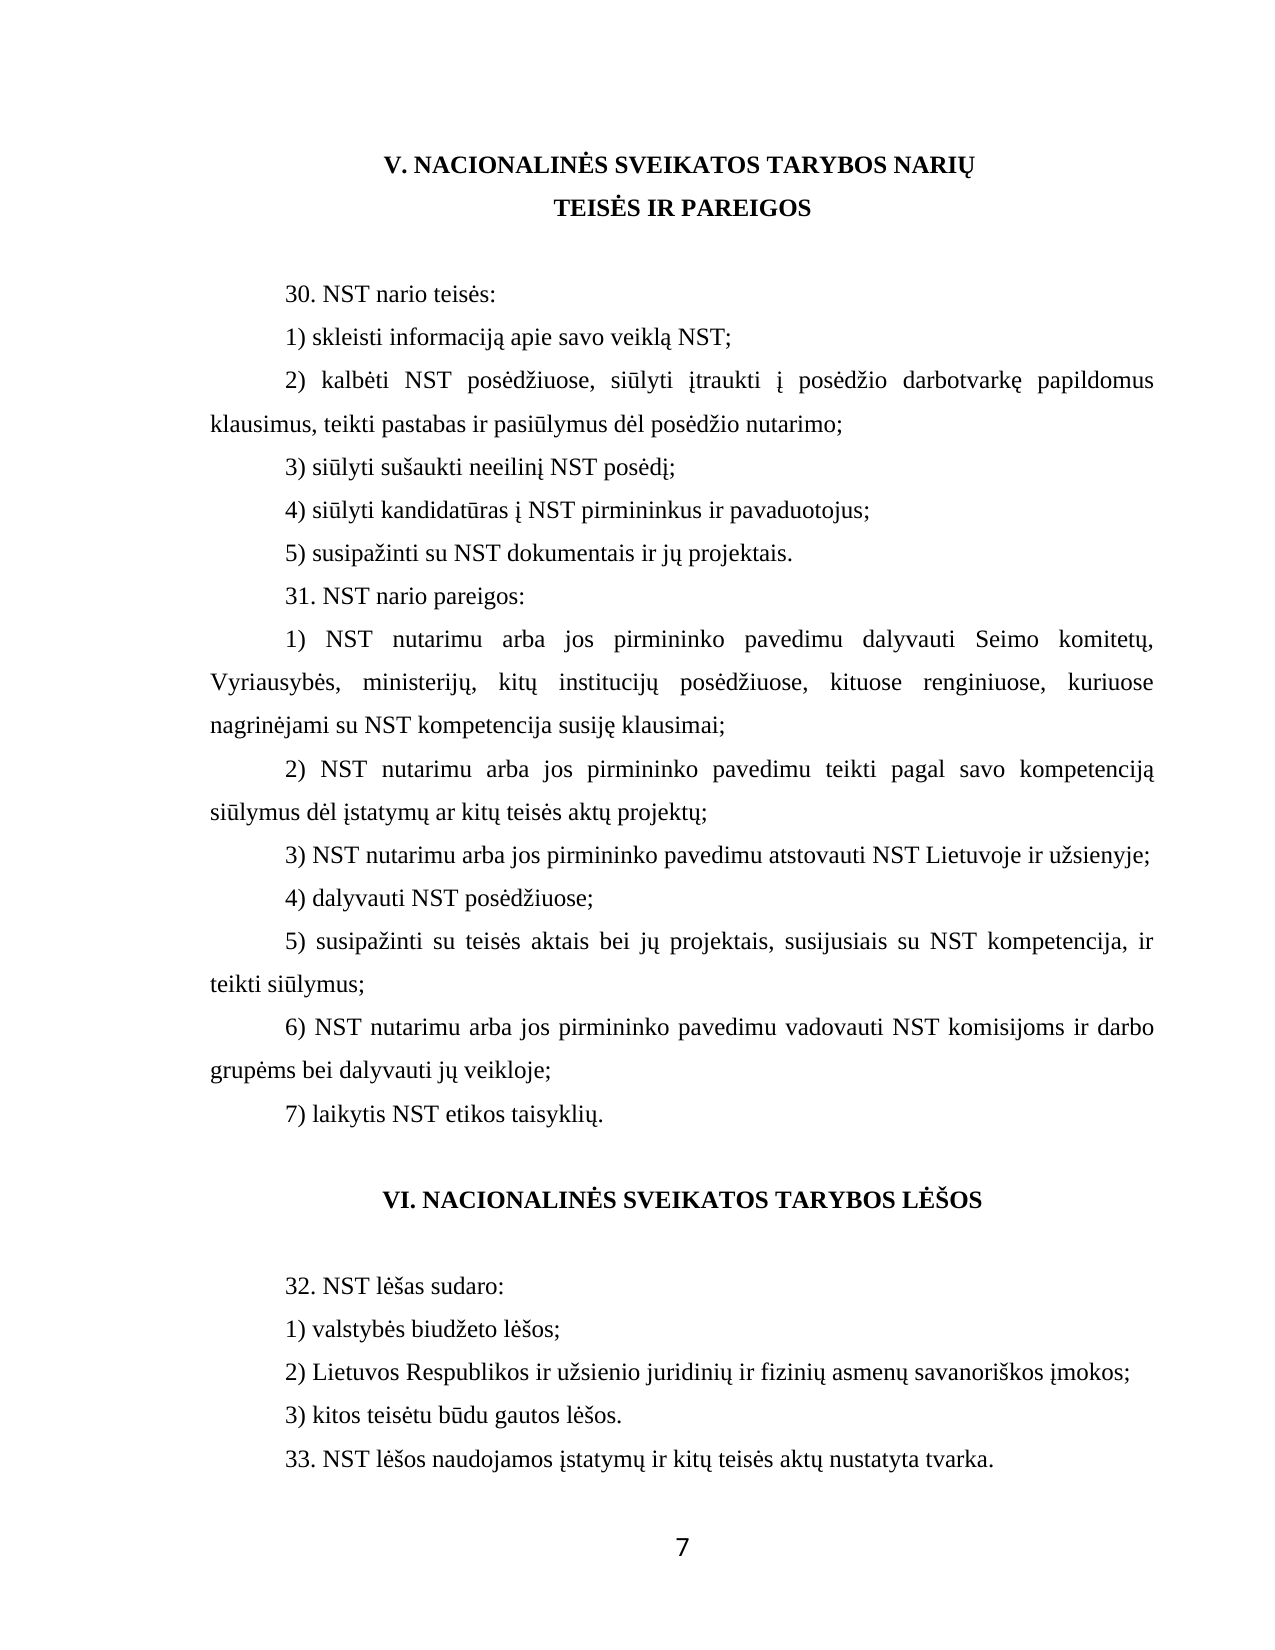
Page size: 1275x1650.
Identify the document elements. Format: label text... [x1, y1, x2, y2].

text 1) valstybės biudžeto lėšos; [210, 1314, 1155, 1343]
text 31. NST nario pareigos: [210, 581, 1155, 610]
text 3) kitos teisėtu būdu gautos lėšos. [210, 1401, 1155, 1429]
text TEISĖS IR PAREIGOS [210, 193, 1155, 222]
text 33. NST lėšos naudojamos įstatymų ir kitų teisės aktų nustatyta tvarka. [210, 1444, 1155, 1472]
text 32. NST lėšas sudaro: [210, 1271, 1155, 1300]
text 2) kalbėti NST posėdžiuose, siūlyti įtraukti į posėdžio darbotvarkę papildomus klausimus, teikti pastabas ir pasiūlymus dėl posėdžio nutarimo; [210, 366, 1155, 437]
text 5) susipažinti su NST dokumentais ir jų projektais. [210, 538, 1155, 567]
text 30. NST nario teisės: [210, 279, 1155, 308]
text 1) skleisti informaciją apie savo veiklą NST; [210, 322, 1155, 351]
text 3) siūlyti sušaukti neeilinį NST posėdį; [210, 452, 1155, 481]
text 6) NST nutarimu arba jos pirmininko pavedimu vadovauti NST komisijoms ir darbo grupėms bei dalyvauti jų veikloje; [210, 1012, 1155, 1084]
text VI. NACIONALINĖS SVEIKATOS TARYBOS LĖŠOS [210, 1185, 1155, 1214]
text 7) laikytis NST etikos taisyklių. [210, 1099, 1155, 1127]
text 1) NST nutarimu arba jos pirmininko pavedimu dalyvauti Seimo komitetų, Vyriausybės, ministerijų, kitų institucijų posėdžiuose, kituose renginiuose, kuriuose nagrinėjami su NST kompetencija susiję klausimai; [210, 624, 1155, 739]
text 5) susipažinti su teisės aktais bei jų projektais, susijusiais su NST kompetencija, ir teikti siūlymus; [210, 926, 1155, 998]
text 3) NST nutarimu arba jos pirmininko pavedimu atstovauti NST Lietuvoje ir užsienyje; [210, 840, 1155, 869]
text 4) dalyvauti NST posėdžiuose; [210, 883, 1155, 912]
text V. NACIONALINĖS SVEIKATOS TARYBOS NARIŲ [210, 150, 1155, 179]
text 4) siūlyti kandidatūras į NST pirmininkus ir pavaduotojus; [210, 495, 1155, 524]
text 2) Lietuvos Respublikos ir užsienio juridinių ir fizinių asmenų savanoriškos įmokos; [210, 1357, 1155, 1386]
text 2) NST nutarimu arba jos pirmininko pavedimu teikti pagal savo kompetenciją siūlymus dėl įstatymų ar kitų teisės aktų projektų; [210, 754, 1155, 826]
